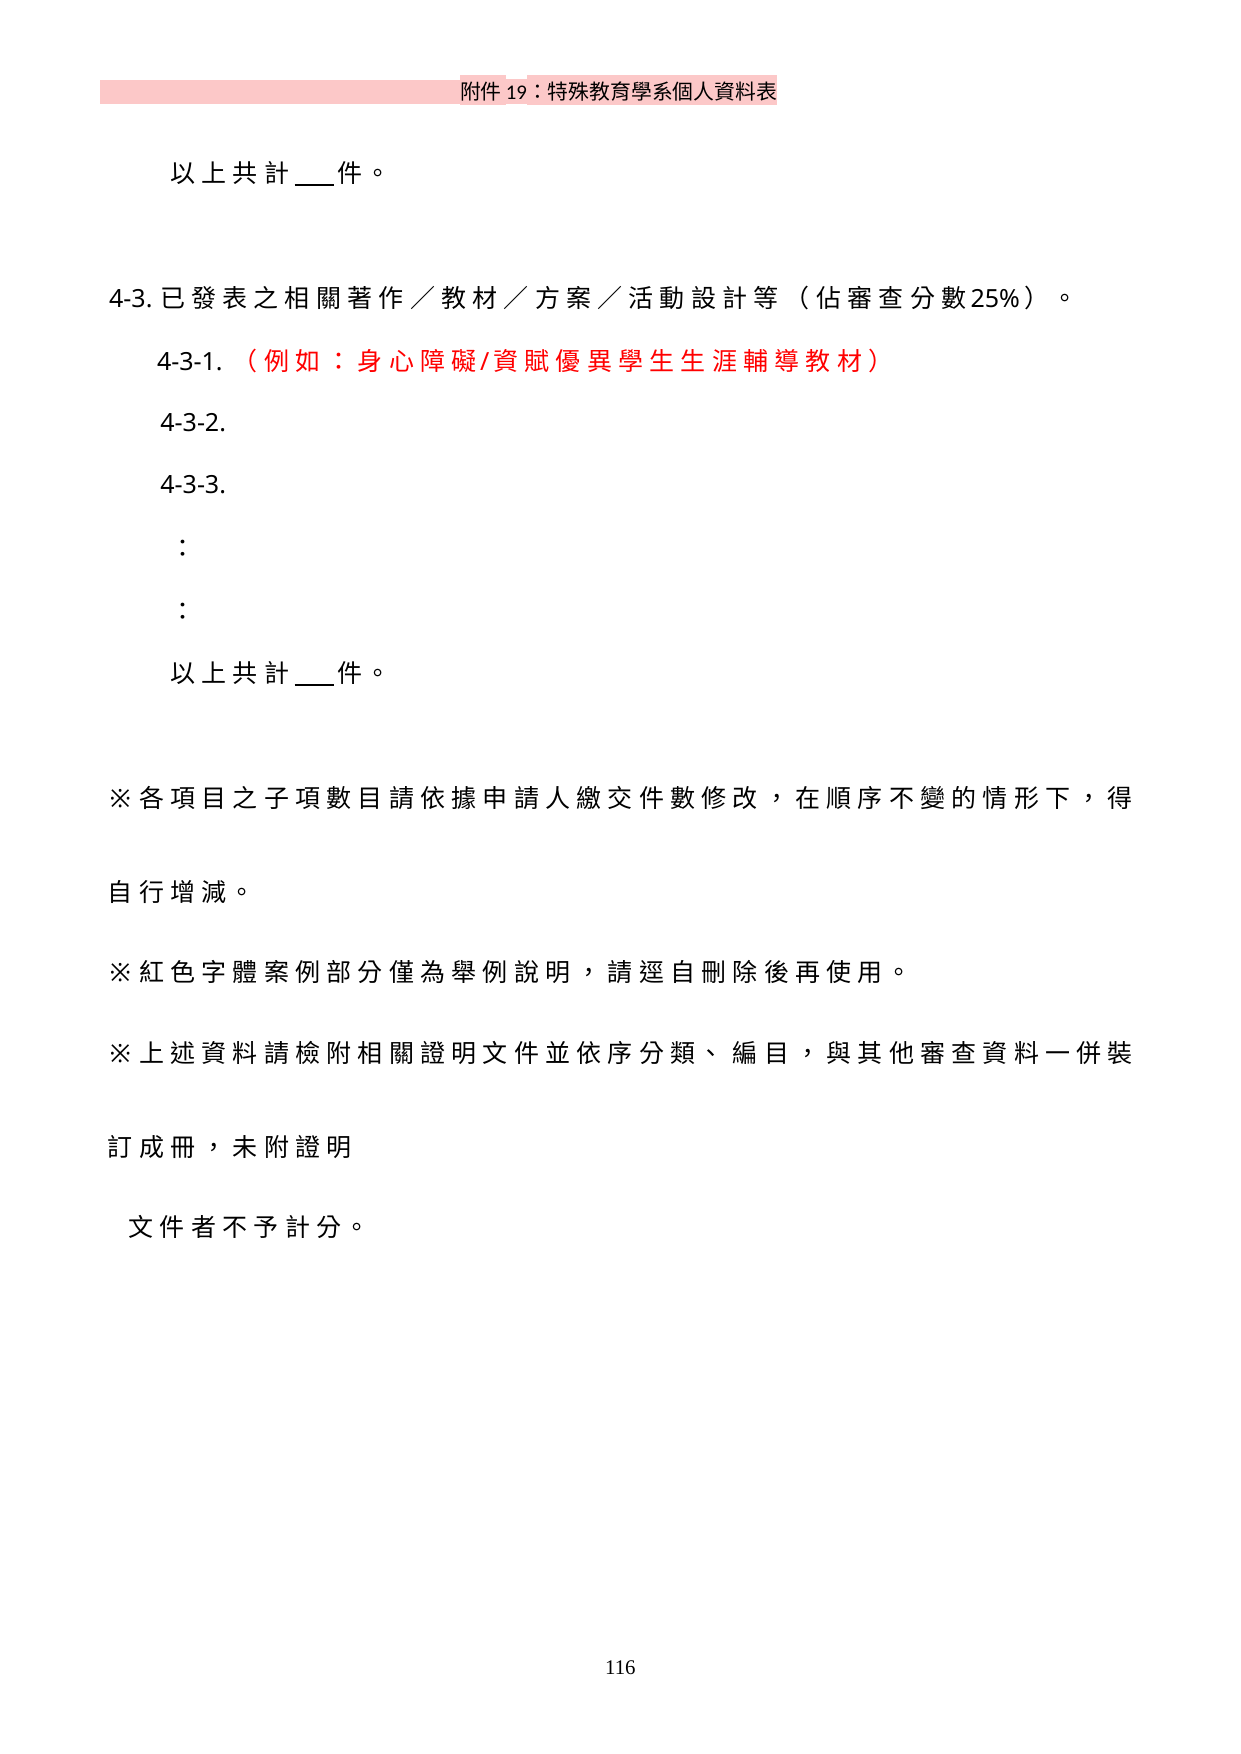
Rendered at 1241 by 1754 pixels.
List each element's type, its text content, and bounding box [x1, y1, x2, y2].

text 4-3-3. [154, 442, 1136, 505]
text ： [167, 505, 1136, 567]
text 以上共計 件。 [167, 630, 1136, 692]
text ※紅色字體案例部分僅為舉例說明，請逕自刪除後再使用。 [104, 929, 1136, 992]
text 4-3-2. [154, 380, 1136, 442]
text ： [167, 567, 1136, 630]
text 4-3-1. （例如：身心障礙/資賦優異學生生涯輔導教材） [154, 317, 1136, 380]
text ※上述資料請檢附相關證明文件並依序分類、編目，與其他審查資料一併裝訂成冊，未附證明 [104, 1010, 1136, 1166]
text 4-3.已發表之相關著作／教材／方案／活動設計等（佔審查分數25%）。 [104, 255, 1134, 317]
text ※各項目之子項數目請依據申請人繳交件數修改，在順序不變的情形下，得自行增減。 [104, 755, 1136, 911]
text 文件者不予計分。 [104, 1184, 1136, 1247]
text 以上共計 件。 [167, 130, 1136, 192]
